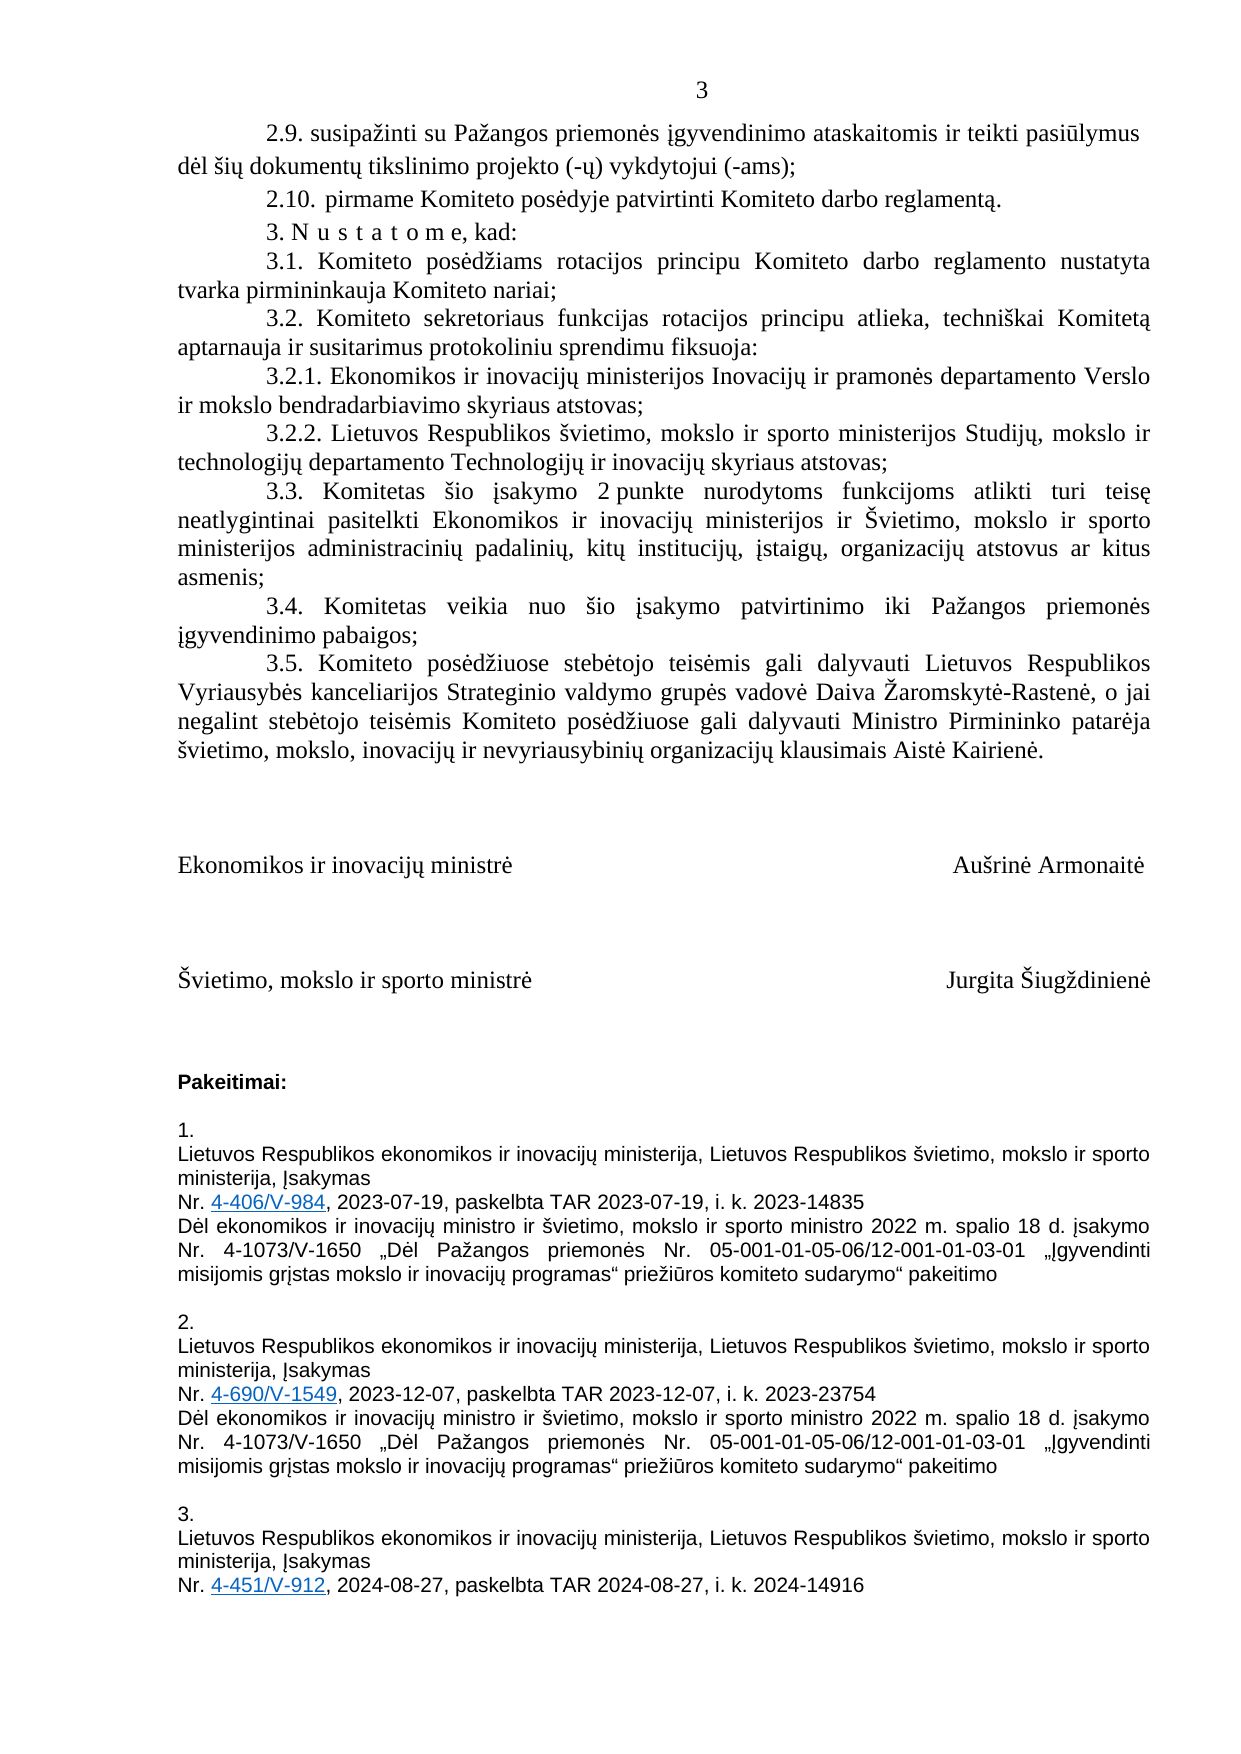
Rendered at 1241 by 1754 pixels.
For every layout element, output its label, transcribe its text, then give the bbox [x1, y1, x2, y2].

text Švietimo, mokslo ir sporto ministrė Jurgita Šiugždinienė [177, 965, 1152, 993]
text 2.9. susipažinti su Pažangos priemonės įgyvendinimo ataskaitomis ir teikti pasiūlymus dėl šių dokumentų tikslinimo projekto (-ų) vykdytojui (-ams); [177, 118, 1140, 180]
text Lietuvos Respublikos ekonomikos ir inovacijų ministerija, Lietuvos Respublikos švietimo, mokslo ir sporto ministerija, Įsakymas [177, 1334, 1152, 1382]
text 3.2. Komiteto sekretoriaus funkcijas rotacijos principu atlieka, techniškai Komitetą aptarnauja ir susitarimus protokoliniu sprendimu fiksuoja: [177, 303, 1152, 361]
text Lietuvos Respublikos ekonomikos ir inovacijų ministerija, Lietuvos Respublikos švietimo, mokslo ir sporto ministerija, Įsakymas [177, 1525, 1152, 1573]
text Nr. 4-406/V-984, 2023-07-19, paskelbta TAR 2023-07-19, i. k. 2023-14835 [177, 1190, 1152, 1214]
text Nr. 4-690/V-1549, 2023-12-07, paskelbta TAR 2023-12-07, i. k. 2023-23754 [177, 1382, 1152, 1406]
text 3.2.2. Lietuvos Respublikos švietimo, mokslo ir sporto ministerijos Studijų, mokslo ir technologijų departamento Technologijų ir inovacijų skyriaus atstovas; [177, 418, 1152, 476]
text Ekonomikos ir inovacijų ministrė Aušrinė Armonaitė [177, 850, 1152, 878]
text 2.10. pirmame Komiteto posėdyje patvirtinti Komiteto darbo reglamentą. [177, 184, 1140, 213]
text 1. [177, 1118, 1152, 1142]
text Lietuvos Respublikos ekonomikos ir inovacijų ministerija, Lietuvos Respublikos švietimo, mokslo ir sporto ministerija, Įsakymas [177, 1142, 1152, 1190]
text 3. Nustato m e, kad: [177, 217, 1152, 246]
text Pakeitimai: [177, 1070, 1152, 1094]
text Dėl ekonomikos ir inovacijų ministro ir švietimo, mokslo ir sporto ministro 2022 m. spalio 18 d. įsakymo Nr. 4-1073/V-1650 „Dėl Pažangos priemonės Nr. 05-001-01-05-06/12-001-01-03-01 „Įgyvendinti misijomis grįstas mokslo ir inovacijų programas“ priežiūros komiteto sudarymo“ pakeitimo [177, 1406, 1152, 1477]
text 3. [177, 1501, 1152, 1525]
text 3.2.1. Ekonomikos ir inovacijų ministerijos Inovacijų ir pramonės departamento Verslo ir mokslo bendradarbiavimo skyriaus atstovas; [177, 361, 1152, 418]
text Dėl ekonomikos ir inovacijų ministro ir švietimo, mokslo ir sporto ministro 2022 m. spalio 18 d. įsakymo Nr. 4-1073/V-1650 „Dėl Pažangos priemonės Nr. 05-001-01-05-06/12-001-01-03-01 „Įgyvendinti misijomis grįstas mokslo ir inovacijų programas“ priežiūros komiteto sudarymo“ pakeitimo [177, 1214, 1152, 1286]
text 3.1. Komiteto posėdžiams rotacijos principu Komiteto darbo reglamento nustatyta tvarka pirmininkauja Komiteto nariai; [177, 246, 1152, 303]
text 3.5. Komiteto posėdžiuose stebėtojo teisėmis gali dalyvauti Lietuvos Respublikos Vyriausybės kanceliarijos Strateginio valdymo grupės vadovė Daiva Žaromskytė-Rastenė, o jai negalint stebėtojo teisėmis Komiteto posėdžiuose gali dalyvauti Ministro Pirmininko patarėja švietimo, mokslo, inovacijų ir nevyriausybinių organizacijų klausimais Aistė Kairienė. [177, 648, 1152, 763]
text 3.4. Komitetas veikia nuo šio įsakymo patvirtinimo iki Pažangos priemonės įgyvendinimo pabaigos; [177, 591, 1152, 648]
text 3.3. Komitetas šio įsakymo 2 punkte nurodytoms funkcijoms atlikti turi teisę neatlygintinai pasitelkti Ekonomikos ir inovacijų ministerijos ir Švietimo, mokslo ir sporto ministerijos administracinių padalinių, kitų institucijų, įstaigų, organizacijų atstovus ar kitus asmenis; [177, 476, 1152, 591]
text Nr. 4-451/V-912, 2024-08-27, paskelbta TAR 2024-08-27, i. k. 2024-14916 [177, 1573, 1152, 1597]
text 2. [177, 1310, 1152, 1334]
